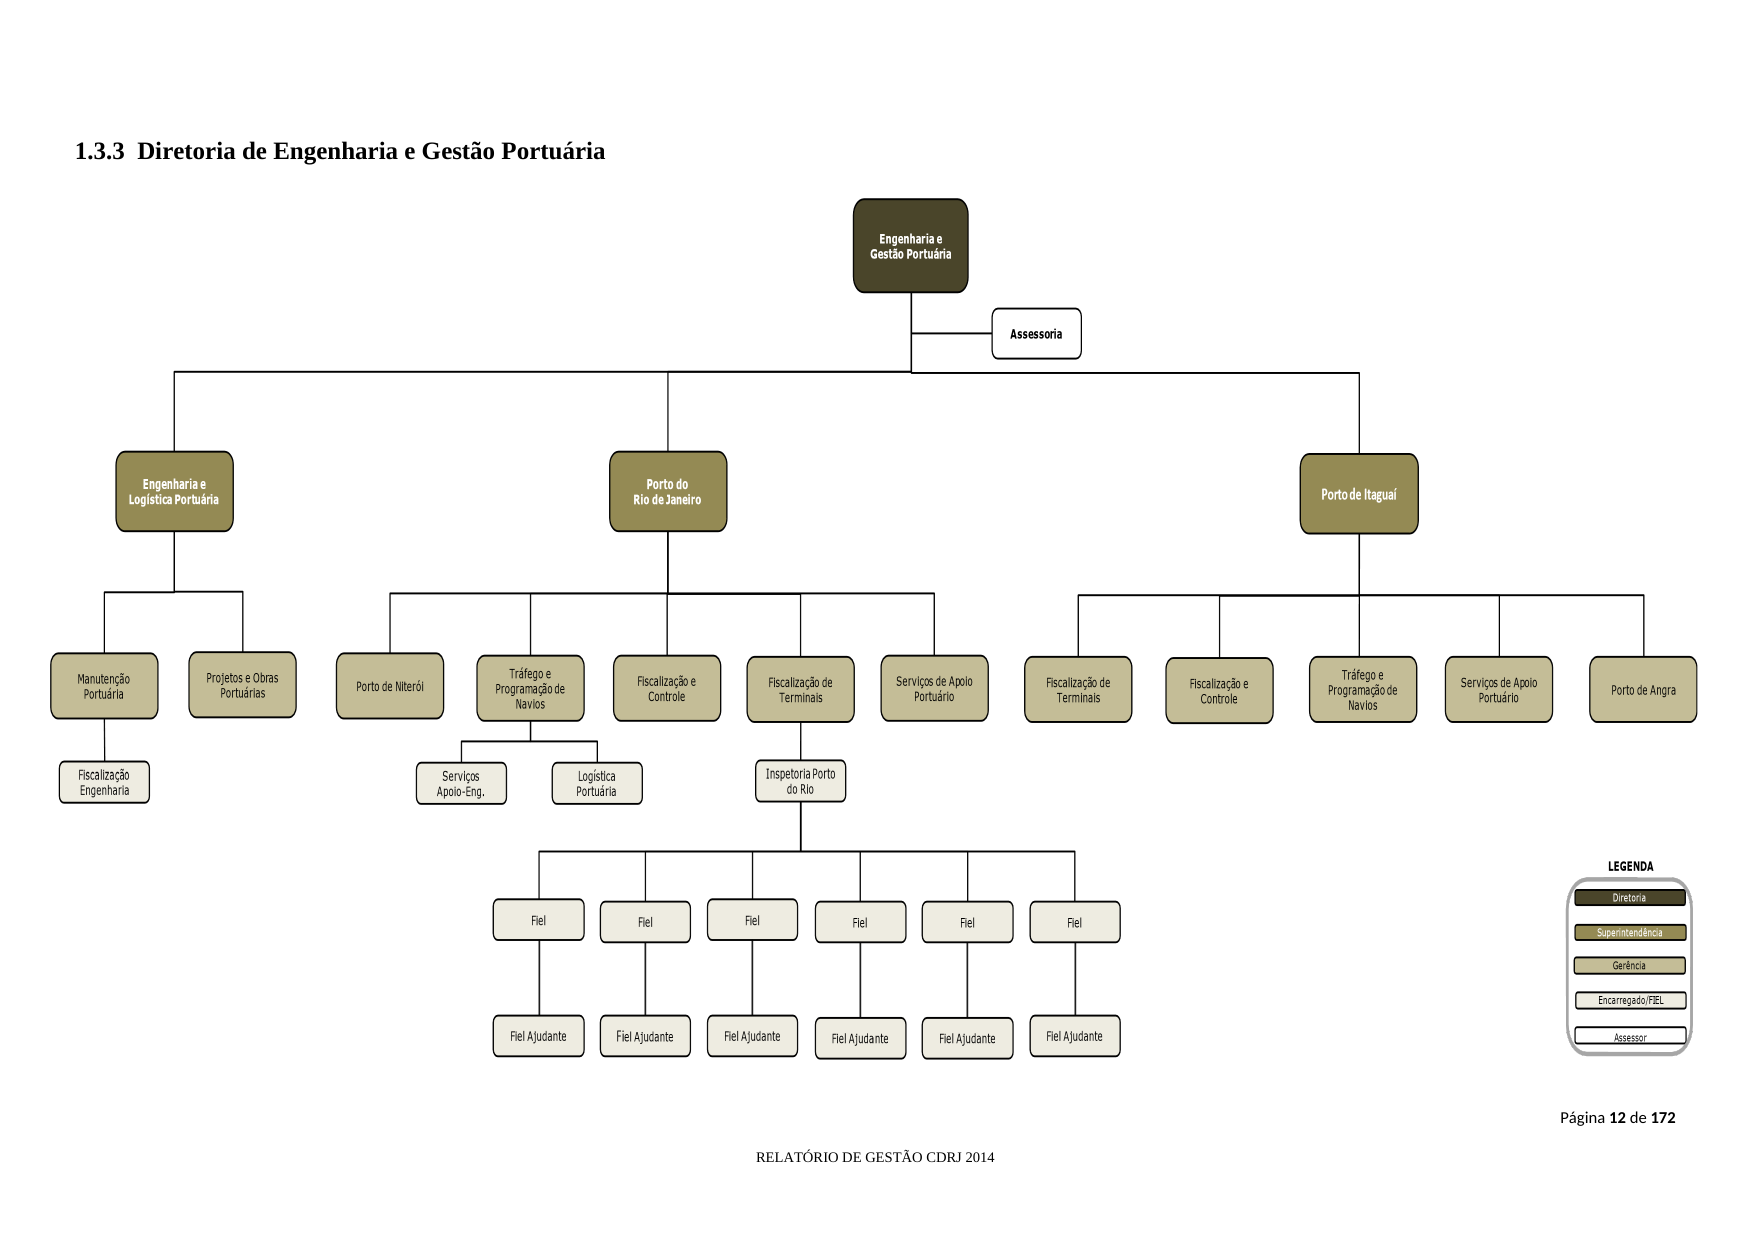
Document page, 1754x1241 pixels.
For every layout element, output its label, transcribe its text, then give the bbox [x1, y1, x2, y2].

text 1.3.3 Diretoria de Engenharia e Gestão Portuária [74, 136, 1678, 165]
